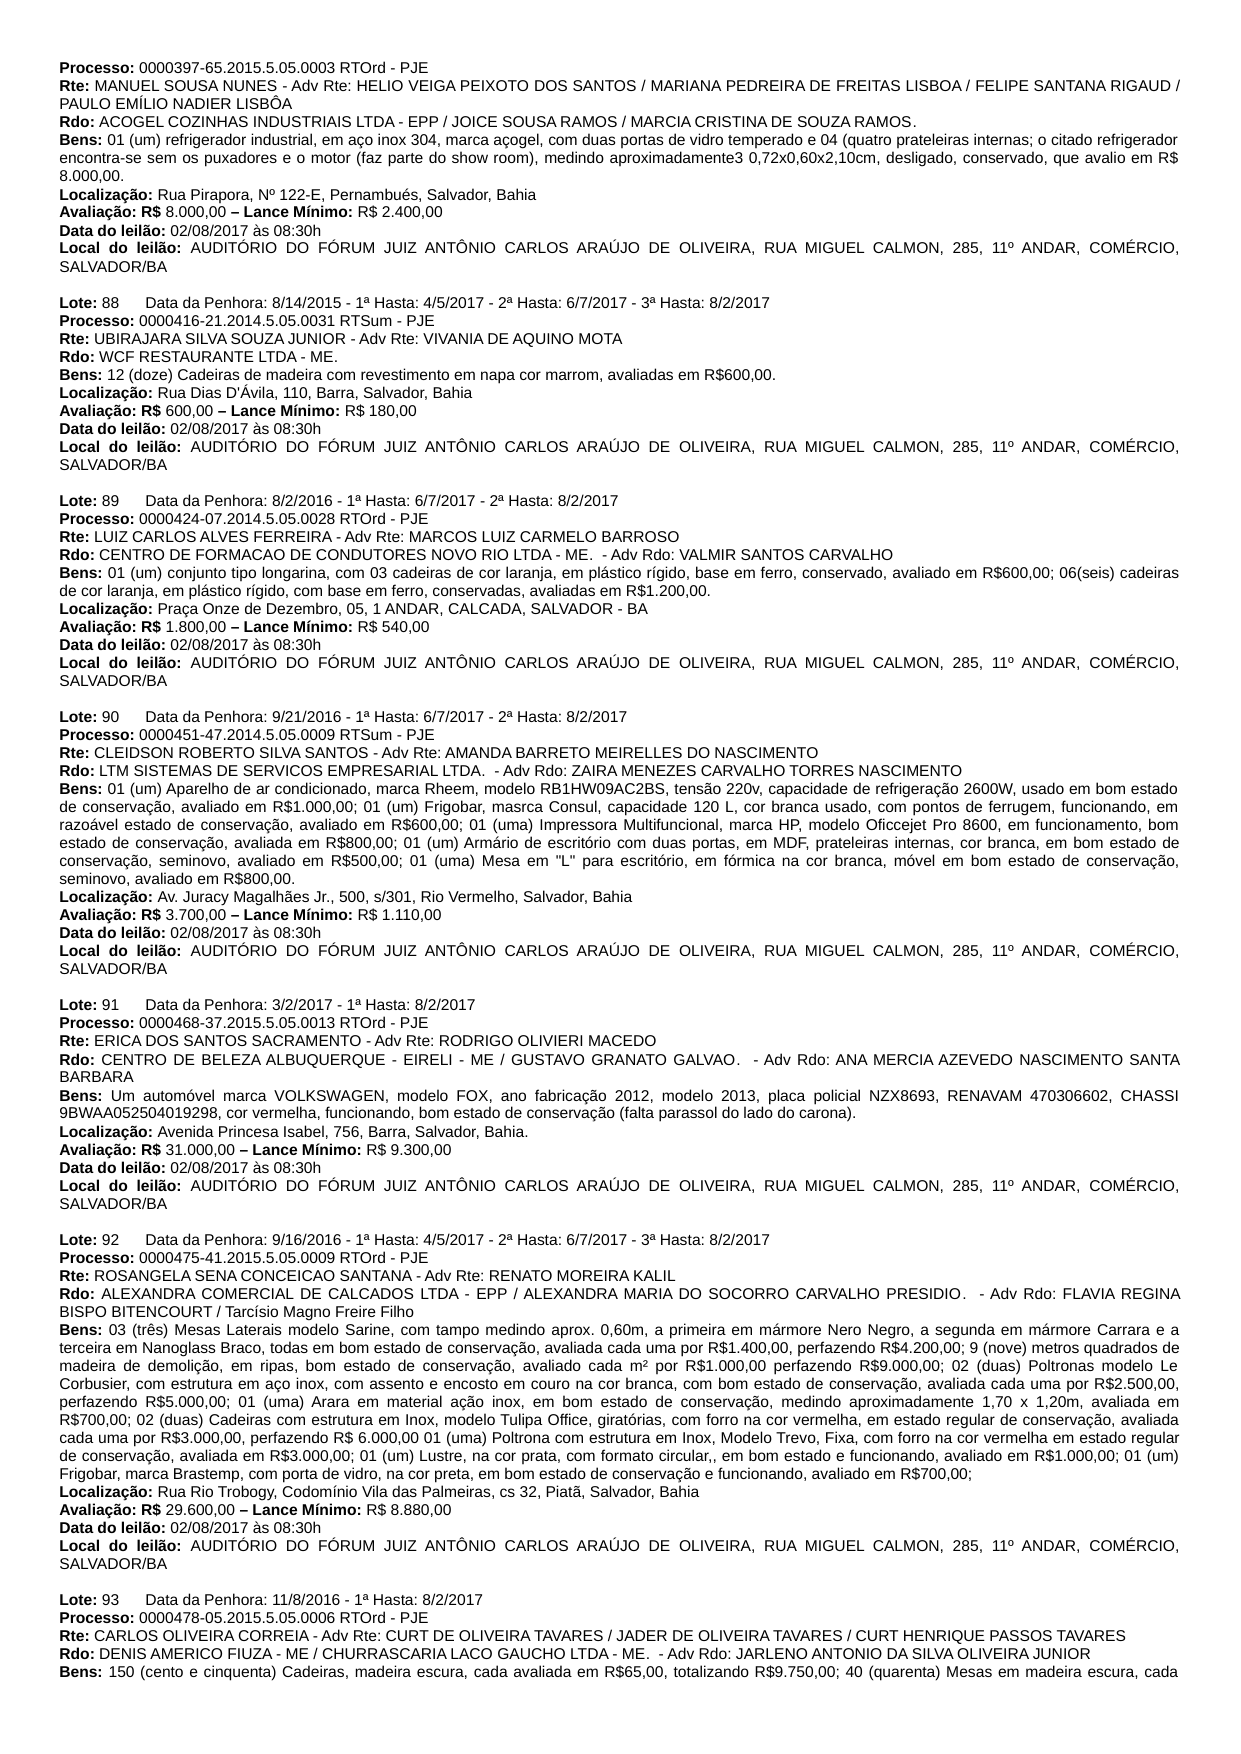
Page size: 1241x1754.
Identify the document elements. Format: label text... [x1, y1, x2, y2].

text Rdo: CENTRO DE FORMACAO DE CONDUTORES NOVO RIO LTDA - ME. - Adv Rdo: VALMIR SANTOS CARVALHO [59, 546, 1181, 564]
text Localização: Rua Pirapora, Nº 122-E, Pernambués, Salvador, Bahia [59, 185, 1181, 203]
text Data do leilão: 02/08/2017 às 08:30h [59, 636, 1181, 654]
text Rdo: ALEXANDRA COMERCIAL DE CALCADOS LTDA - EPP / ALEXANDRA MARIA DO SOCORRO CARVALHO PRESIDIO. - Adv Rdo: FLAVIA REGINA BISPO BITENCOURT / Tarcísio Magno Freire Filho [59, 1284, 1181, 1321]
text Local do leilão: AUDITÓRIO DO FÓRUM JUIZ ANTÔNIO CARLOS ARAÚJO DE OLIVEIRA, RUA MIGUEL CALMON, 285, 11º ANDAR, COMÉRCIO, SALVADOR/BA [59, 239, 1181, 275]
text Processo: 0000397-65.2015.5.05.0003 RTOrd - PJE [59, 59, 1181, 77]
text Local do leilão: AUDITÓRIO DO FÓRUM JUIZ ANTÔNIO CARLOS ARAÚJO DE OLIVEIRA, RUA MIGUEL CALMON, 285, 11º ANDAR, COMÉRCIO, SALVADOR/BA [59, 942, 1181, 978]
text Rdo: DENIS AMERICO FIUZA - ME / CHURRASCARIA LACO GAUCHO LTDA - ME. - Adv Rdo: JARLENO ANTONIO DA SILVA OLIVEIRA JUNIOR [59, 1645, 1181, 1663]
text Avaliação: R$ 8.000,00 – Lance Mínimo: R$ 2.400,00 [59, 203, 1181, 221]
text Data do leilão: 02/08/2017 às 08:30h [59, 1158, 1181, 1176]
text Bens: 03 (três) Mesas Laterais modelo Sarine, com tampo medindo aprox. 0,60m, a primeira em mármore Nero Negro, a segunda em mármore Carrara e a terceira em Nanoglass Braco, todas em bom estado de conservação, avaliada cada uma por R$1.400,00, perfazendo R$4.200,00; 9 (nove) metros quadrados de madeira de demolição, em ripas, bom estado de conservação, avaliado cada m² por R$1.000,00 perfazendo R$9.000,00; 02 (duas) Poltronas modelo Le Corbusier, com estrutura em aço inox, com assento e encosto em couro na cor branca, com bom estado de conservação, avaliada cada uma por R$2.500,00, perfazendo R$5.000,00; 01 (uma) Arara em material ação inox, em bom estado de conservação, medindo aproximadamente 1,70 x 1,20m, avaliada em R$700,00; 02 (duas) Cadeiras com estrutura em Inox, modelo Tulipa Office, giratórias, com forro na cor vermelha, em estado regular de conservação, avaliada cada uma por R$3.000,00, perfazendo R$ 6.000,00 01 (uma) Poltrona com estrutura em Inox, Modelo Trevo, Fixa, com forro na cor vermelha em estado regular de conservação, avaliada em R$3.000,00; 01 (um) Lustre, na cor prata, com formato circular,, em bom estado e funcionando, avaliado em R$1.000,00; 01 (um) Frigobar, marca Brastemp, com porta de vidro, na cor preta, em bom estado de conservação e funcionando, avaliado em R$700,00; [59, 1321, 1181, 1483]
text Bens: Um automóvel marca VOLKSWAGEN, modelo FOX, ano fabricação 2012, modelo 2013, placa policial NZX8693, RENAVAM 470306602, CHASSI 9BWAA052504019298, cor vermelha, funcionando, bom estado de conservação (falta parassol do lado do carona). [59, 1086, 1181, 1122]
text Avaliação: R$ 600,00 – Lance Mínimo: R$ 180,00 [59, 401, 1181, 419]
text Processo: 0000424-07.2014.5.05.0028 RTOrd - PJE [59, 509, 1181, 528]
text Lote: 91 Data da Penhora: 3/2/2017 - 1ª Hasta: 8/2/2017 [59, 996, 1181, 1014]
text Processo: 0000451-47.2014.5.05.0009 RTSum - PJE [59, 726, 1181, 744]
text Rdo: ACOGEL COZINHAS INDUSTRIAIS LTDA - EPP / JOICE SOUSA RAMOS / MARCIA CRISTINA DE SOUZA RAMOS. [59, 113, 1181, 131]
text Rdo: WCF RESTAURANTE LTDA - ME. [59, 347, 1181, 365]
text Rte: MANUEL SOUSA NUNES - Adv Rte: HELIO VEIGA PEIXOTO DOS SANTOS / MARIANA PEDREIRA DE FREITAS LISBOA / FELIPE SANTANA RIGAUD / PAULO EMÍLIO NADIER LISBÔA [59, 77, 1181, 113]
text Bens: 150 (cento e cinquenta) Cadeiras, madeira escura, cada avaliada em R$65,00, totalizando R$9.750,00; 40 (quarenta) Mesas em madeira escura, cada [59, 1663, 1181, 1681]
text Local do leilão: AUDITÓRIO DO FÓRUM JUIZ ANTÔNIO CARLOS ARAÚJO DE OLIVEIRA, RUA MIGUEL CALMON, 285, 11º ANDAR, COMÉRCIO, SALVADOR/BA [59, 1176, 1181, 1212]
text Bens: 01 (um) refrigerador industrial, em aço inox 304, marca açogel, com duas portas de vidro temperado e 04 (quatro prateleiras internas; o citado refrigerador encontra-se sem os puxadores e o motor (faz parte do show room), medindo aproximadamente3 0,72x0,60x2,10cm, desligado, conservado, que avalio em R$ 8.000,00. [59, 131, 1181, 185]
text Avaliação: R$ 3.700,00 – Lance Mínimo: R$ 1.110,00 [59, 906, 1181, 924]
text Rdo: LTM SISTEMAS DE SERVICOS EMPRESARIAL LTDA. - Adv Rdo: ZAIRA MENEZES CARVALHO TORRES NASCIMENTO [59, 762, 1181, 780]
text Rte: ROSANGELA SENA CONCEICAO SANTANA - Adv Rte: RENATO MOREIRA KALIL [59, 1266, 1181, 1284]
text Lote: 89 Data da Penhora: 8/2/2016 - 1ª Hasta: 6/7/2017 - 2ª Hasta: 8/2/2017 [59, 492, 1181, 509]
text Avaliação: R$ 31.000,00 – Lance Mínimo: R$ 9.300,00 [59, 1140, 1181, 1158]
text Localização: Rua Dias D'Ávila, 110, Barra, Salvador, Bahia [59, 383, 1181, 401]
text Localização: Praça Onze de Dezembro, 05, 1 ANDAR, CALCADA, SALVADOR - BA [59, 600, 1181, 618]
text Data do leilão: 02/08/2017 às 08:30h [59, 419, 1181, 437]
text Processo: 0000416-21.2014.5.05.0031 RTSum - PJE [59, 311, 1181, 329]
text Lote: 90 Data da Penhora: 9/21/2016 - 1ª Hasta: 6/7/2017 - 2ª Hasta: 8/2/2017 [59, 708, 1181, 726]
text Data do leilão: 02/08/2017 às 08:30h [59, 1519, 1181, 1537]
text Processo: 0000468-37.2015.5.05.0013 RTOrd - PJE [59, 1014, 1181, 1032]
text Localização: Rua Rio Trobogy, Codomínio Vila das Palmeiras, cs 32, Piatã, Salvador, Bahia [59, 1483, 1181, 1501]
text Data do leilão: 02/08/2017 às 08:30h [59, 221, 1181, 239]
text Localização: Avenida Princesa Isabel, 756, Barra, Salvador, Bahia. [59, 1122, 1181, 1140]
text Lote: 88 Data da Penhora: 8/14/2015 - 1ª Hasta: 4/5/2017 - 2ª Hasta: 6/7/2017 - 3ª Hasta: 8/2/2017 [59, 293, 1181, 311]
text Avaliação: R$ 1.800,00 – Lance Mínimo: R$ 540,00 [59, 618, 1181, 636]
text Lote: 92 Data da Penhora: 9/16/2016 - 1ª Hasta: 4/5/2017 - 2ª Hasta: 6/7/2017 - 3ª Hasta: 8/2/2017 [59, 1230, 1181, 1248]
text Rdo: CENTRO DE BELEZA ALBUQUERQUE - EIRELI - ME / GUSTAVO GRANATO GALVAO. - Adv Rdo: ANA MERCIA AZEVEDO NASCIMENTO SANTA BARBARA [59, 1050, 1181, 1086]
text Local do leilão: AUDITÓRIO DO FÓRUM JUIZ ANTÔNIO CARLOS ARAÚJO DE OLIVEIRA, RUA MIGUEL CALMON, 285, 11º ANDAR, COMÉRCIO, SALVADOR/BA [59, 1537, 1181, 1573]
text Rte: ERICA DOS SANTOS SACRAMENTO - Adv Rte: RODRIGO OLIVIERI MACEDO [59, 1032, 1181, 1050]
text Local do leilão: AUDITÓRIO DO FÓRUM JUIZ ANTÔNIO CARLOS ARAÚJO DE OLIVEIRA, RUA MIGUEL CALMON, 285, 11º ANDAR, COMÉRCIO, SALVADOR/BA [59, 437, 1181, 473]
text Bens: 01 (um) conjunto tipo longarina, com 03 cadeiras de cor laranja, em plástico rígido, base em ferro, conservado, avaliado em R$600,00; 06(seis) cadeiras de cor laranja, em plástico rígido, com base em ferro, conservadas, avaliadas em R$1.200,00. [59, 564, 1181, 600]
text Local do leilão: AUDITÓRIO DO FÓRUM JUIZ ANTÔNIO CARLOS ARAÚJO DE OLIVEIRA, RUA MIGUEL CALMON, 285, 11º ANDAR, COMÉRCIO, SALVADOR/BA [59, 654, 1181, 690]
text Localização: Av. Juracy Magalhães Jr., 500, s/301, Rio Vermelho, Salvador, Bahia [59, 888, 1181, 906]
text Data do leilão: 02/08/2017 às 08:30h [59, 924, 1181, 942]
text Rte: CARLOS OLIVEIRA CORREIA - Adv Rte: CURT DE OLIVEIRA TAVARES / JADER DE OLIVEIRA TAVARES / CURT HENRIQUE PASSOS TAVARES [59, 1627, 1181, 1645]
text Processo: 0000478-05.2015.5.05.0006 RTOrd - PJE [59, 1609, 1181, 1627]
text Avaliação: R$ 29.600,00 – Lance Mínimo: R$ 8.880,00 [59, 1501, 1181, 1519]
text Rte: CLEIDSON ROBERTO SILVA SANTOS - Adv Rte: AMANDA BARRETO MEIRELLES DO NASCIMENTO [59, 744, 1181, 762]
text Bens: 12 (doze) Cadeiras de madeira com revestimento em napa cor marrom, avaliadas em R$600,00. [59, 365, 1181, 383]
text Lote: 93 Data da Penhora: 11/8/2016 - 1ª Hasta: 8/2/2017 [59, 1591, 1181, 1609]
text Processo: 0000475-41.2015.5.05.0009 RTOrd - PJE [59, 1248, 1181, 1266]
text Bens: 01 (um) Aparelho de ar condicionado, marca Rheem, modelo RB1HW09AC2BS, tensão 220v, capacidade de refrigeração 2600W, usado em bom estado de conservação, avaliado em R$1.000,00; 01 (um) Frigobar, masrca Consul, capacidade 120 L, cor branca usado, com pontos de ferrugem, funcionando, em razoável estado de conservação, avaliado em R$600,00; 01 (uma) Impressora Multifuncional, marca HP, modelo Oficcejet Pro 8600, em funcionamento, bom estado de conservação, avaliada em R$800,00; 01 (um) Armário de escritório com duas portas, em MDF, prateleiras internas, cor branca, em bom estado de conservação, seminovo, avaliado em R$500,00; 01 (uma) Mesa em "L" para escritório, em fórmica na cor branca, móvel em bom estado de conservação, seminovo, avaliado em R$800,00. [59, 780, 1181, 888]
text Rte: LUIZ CARLOS ALVES FERREIRA - Adv Rte: MARCOS LUIZ CARMELO BARROSO [59, 528, 1181, 546]
text Rte: UBIRAJARA SILVA SOUZA JUNIOR - Adv Rte: VIVANIA DE AQUINO MOTA [59, 329, 1181, 347]
